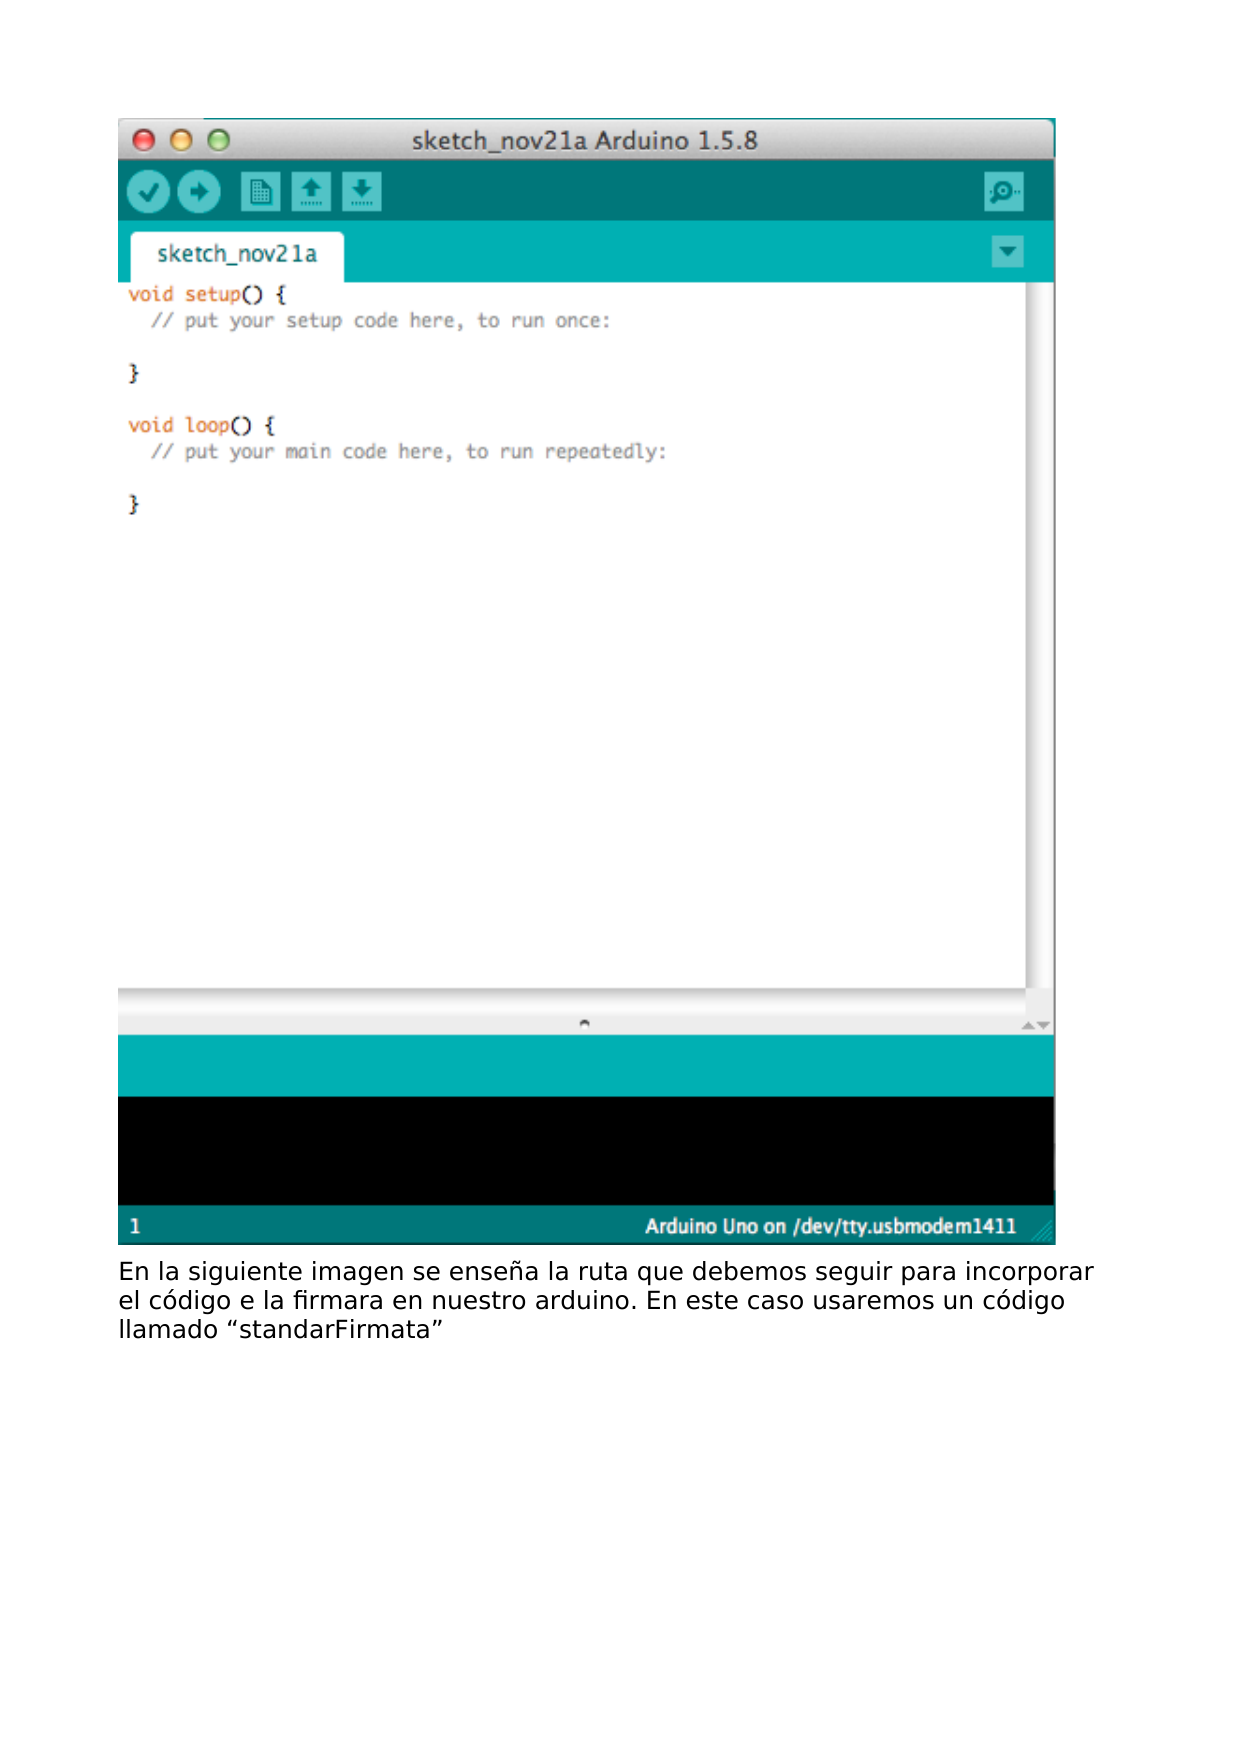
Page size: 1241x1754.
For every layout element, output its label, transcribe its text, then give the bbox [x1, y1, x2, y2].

text En la siguiente imagen se enseña la ruta que debemos seguir para incorporar el código e la firmara en nuestro arduino. En este caso usaremos un código llamado “standarFirmata” [118, 1257, 1122, 1344]
picture [118, 118, 1056, 1245]
